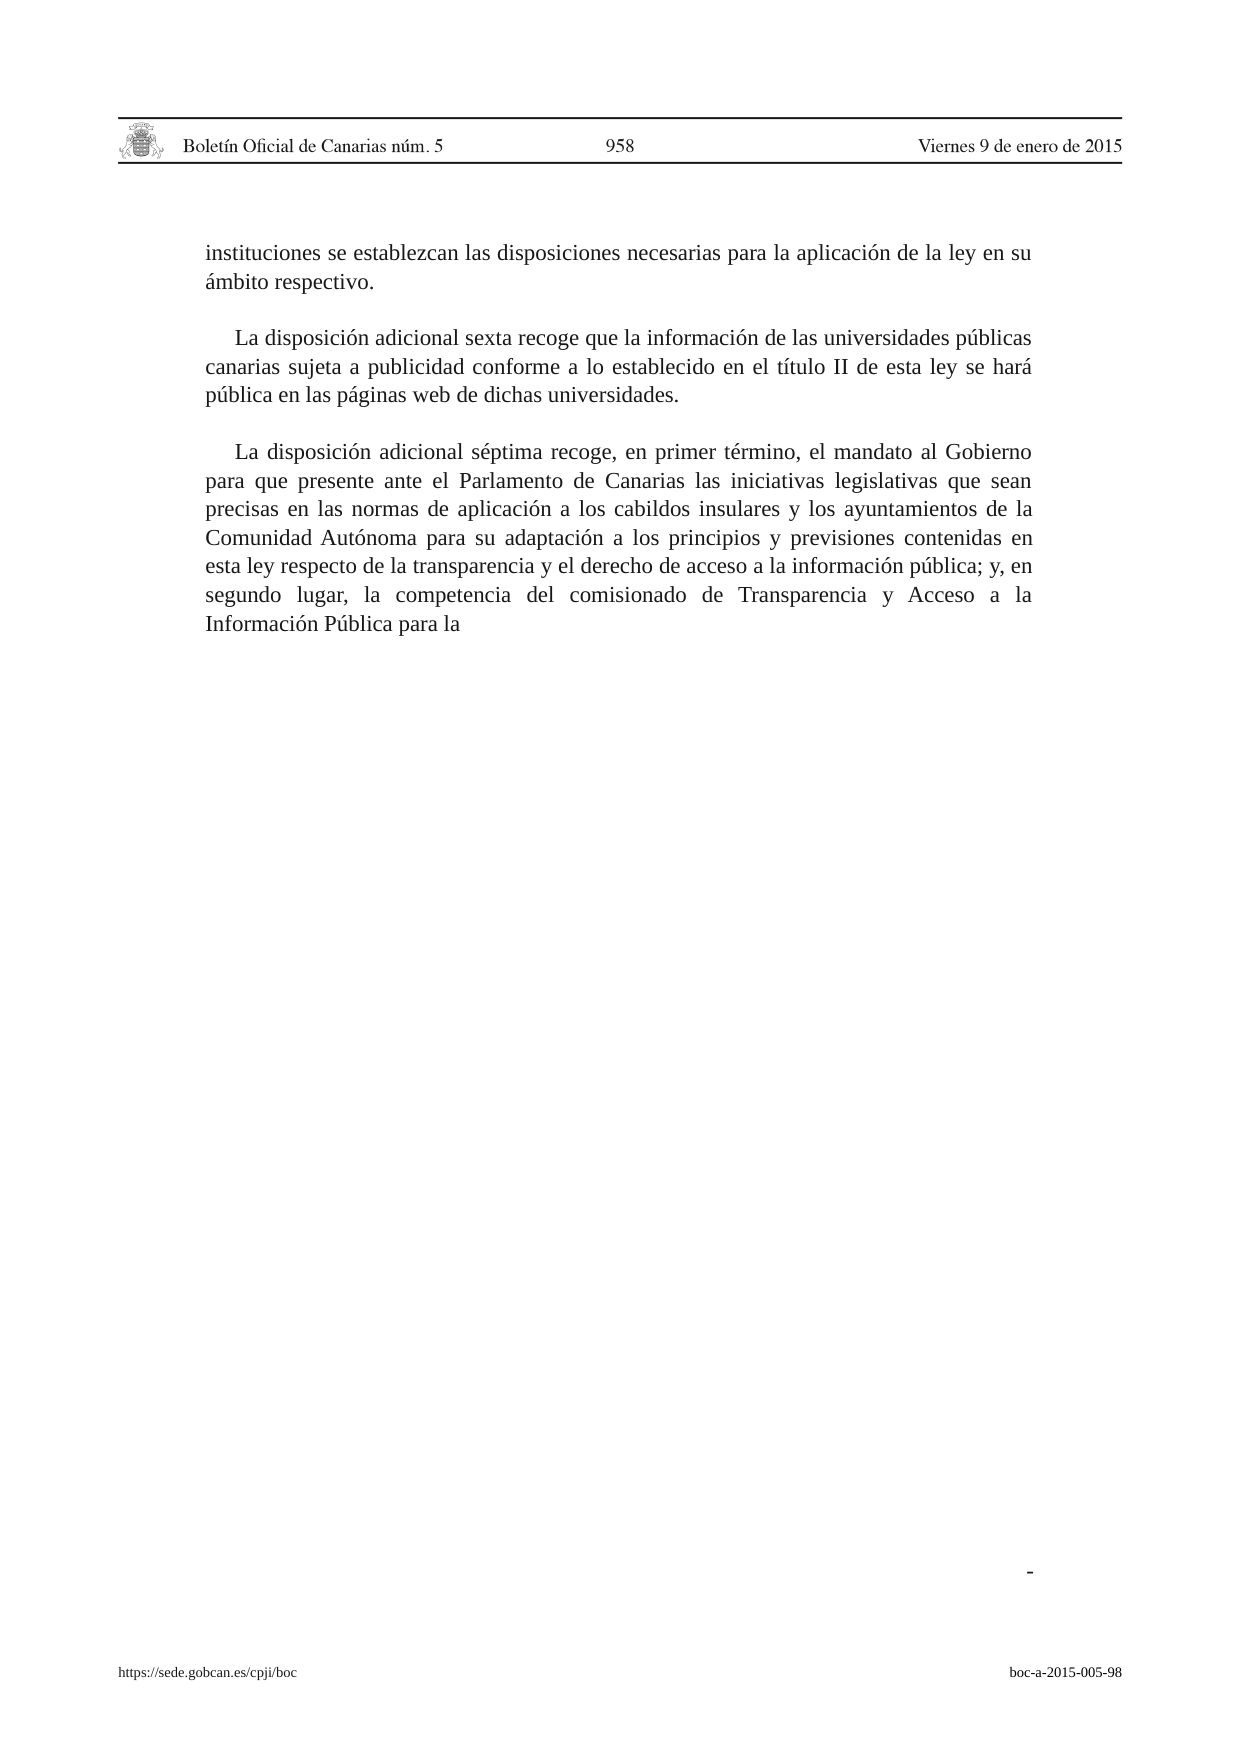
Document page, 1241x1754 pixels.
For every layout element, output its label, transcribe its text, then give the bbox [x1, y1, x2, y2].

text instituciones se establezcan las disposiciones necesarias para la aplicación de la ley en su ámbito respectivo. [205, 239, 1034, 294]
text La disposición adicional séptima recoge, en primer término, el mandato al Gobierno para que presente ante el Parlamento de Canarias las iniciativas legislativas que sean precisas en las normas de aplicación a los cabildos insulares y los ayuntamientos de la Comunidad Autónoma para su adaptación a los principios y previsiones contenidas en esta ley respecto de la transparencia y el derecho de acceso a la información pública; y, en segundo lugar, la competencia del comisionado de Transparencia y Acceso a la Información Pública para la [205, 438, 1034, 636]
text La disposición adicional sexta recoge que la información de las universidades públicas canarias sujeta a publicidad conforme a lo establecido en el título II de esta ley se hará pública en las páginas web de dichas universidades. [205, 324, 1034, 408]
